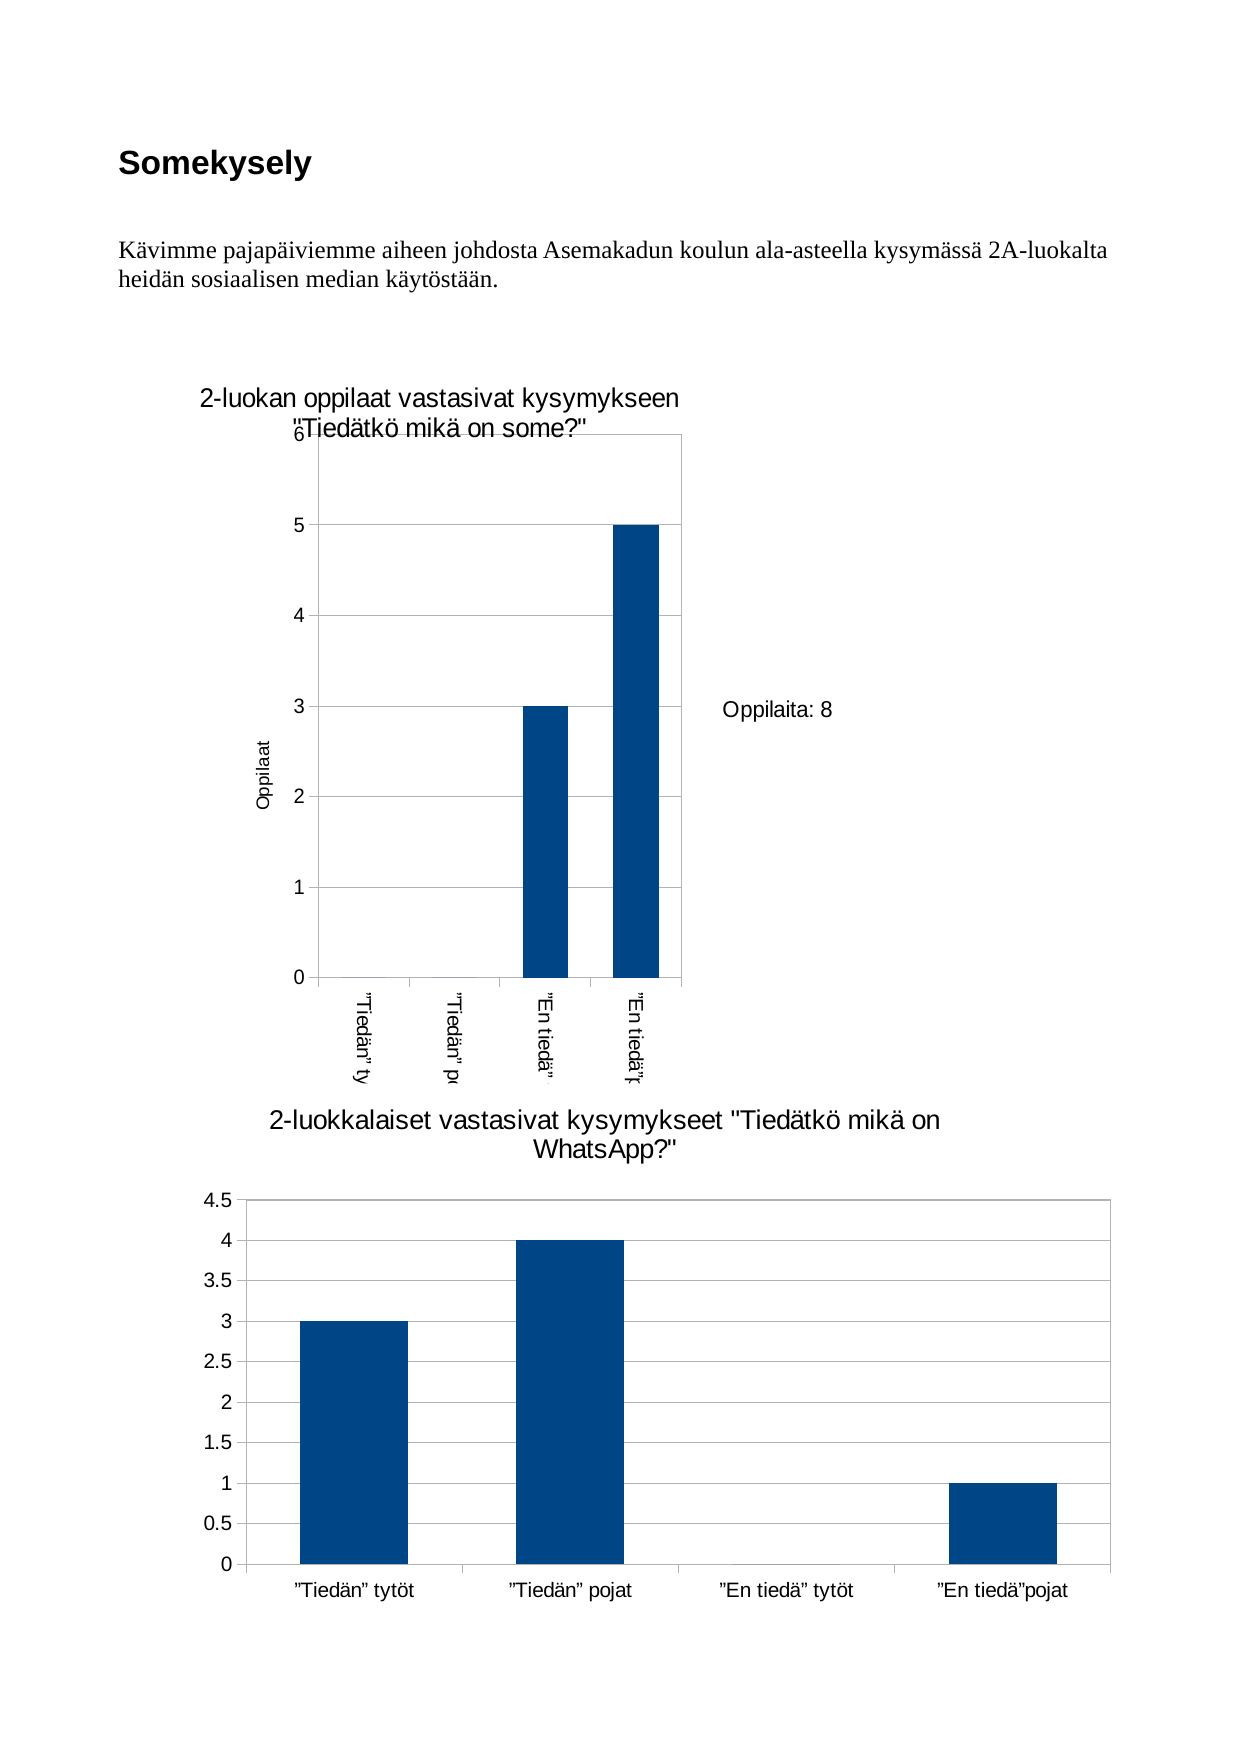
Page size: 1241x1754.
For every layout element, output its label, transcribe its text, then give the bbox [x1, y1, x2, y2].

subtitle Somekysely [118, 143, 1122, 182]
text Kävimme pajapäiviemme aiheen johdosta Asemakadun koulun ala-asteella kysymässä 2A-luokalta heidän sosiaalisen median käytöstään. [118, 236, 1122, 293]
